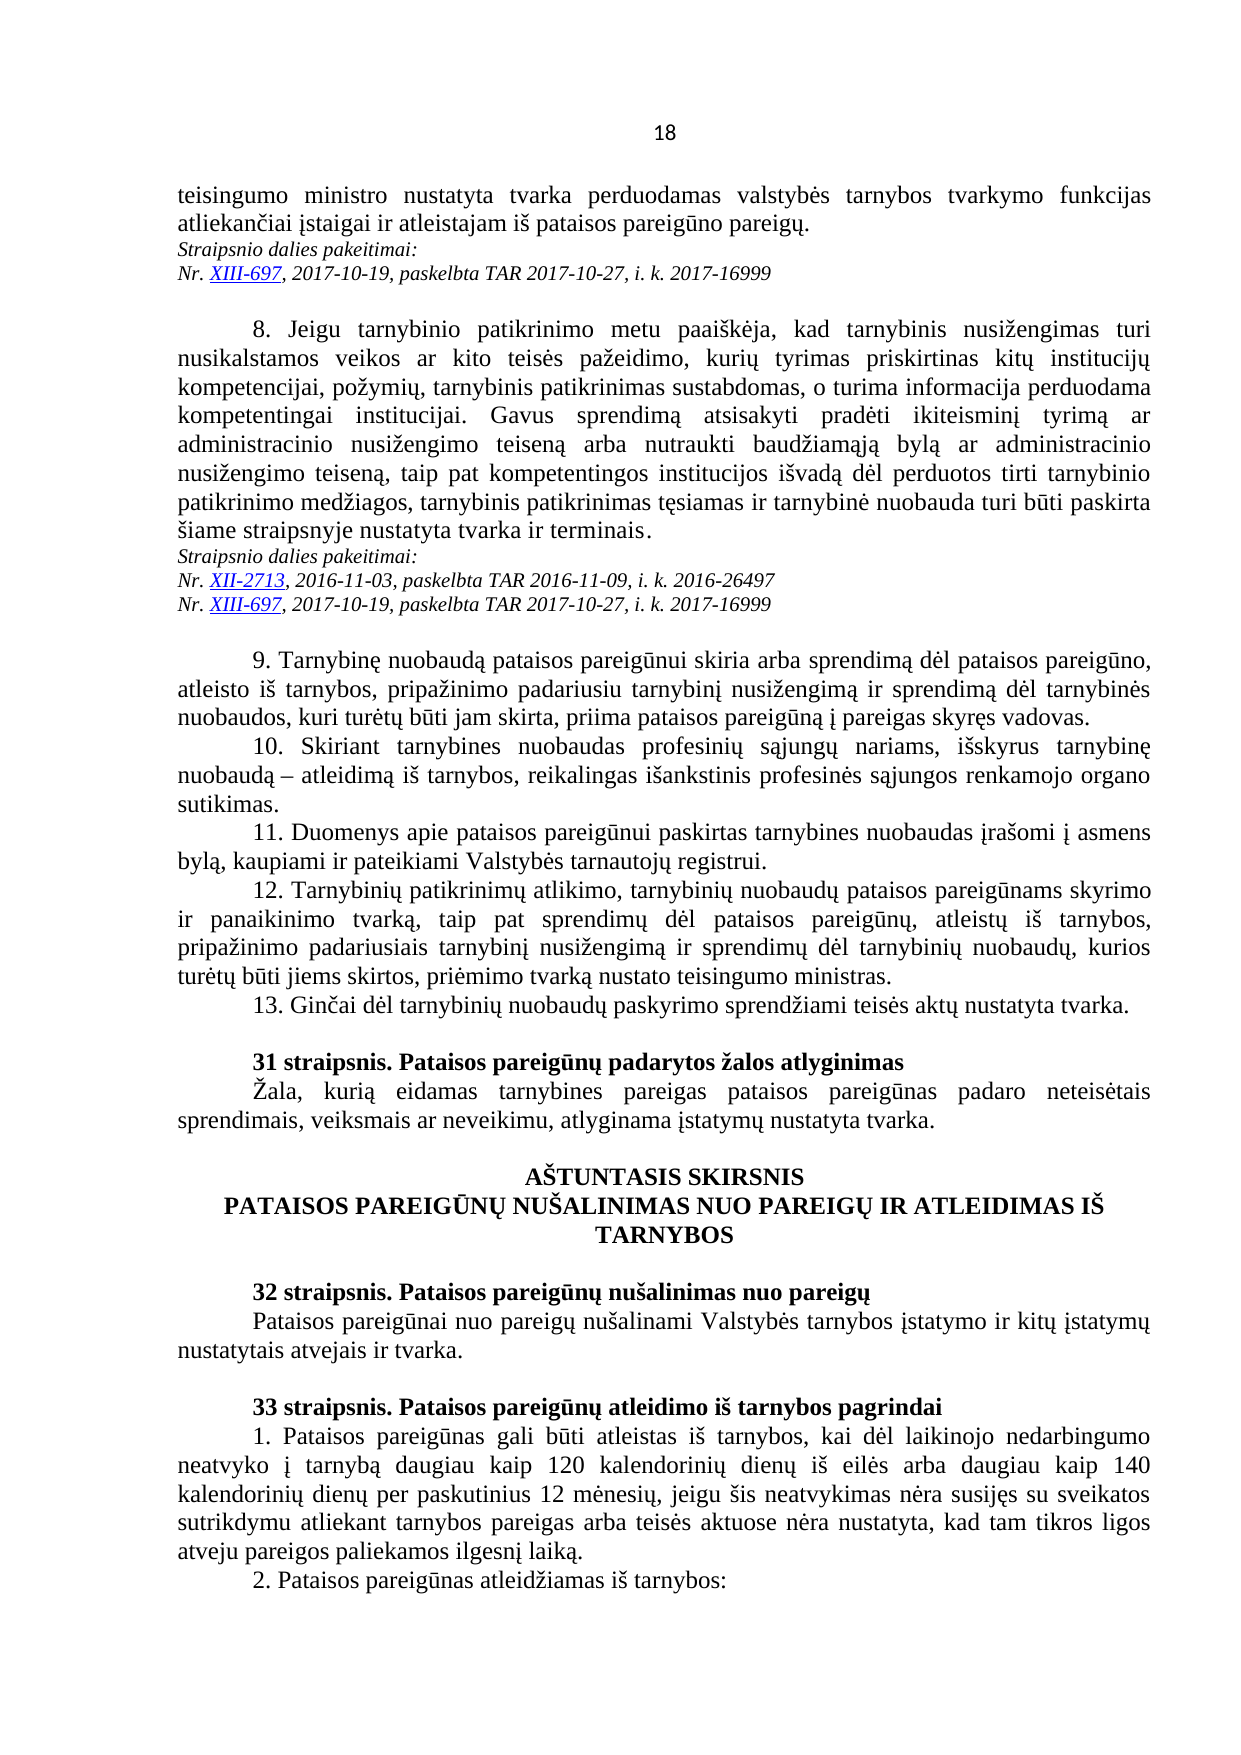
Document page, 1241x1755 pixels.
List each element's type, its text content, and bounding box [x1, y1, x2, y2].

text Nr. XIII-697, 2017-10-19, paskelbta TAR 2017-10-27, i. k. 2017-16999 [177, 592, 1152, 616]
text Žala, kurią eidamas tarnybines pareigas pataisos pareigūnas padaro neteisėtais sprendimais, veiksmais ar neveikimu, atlyginama įstatymų nustatyta tvarka. [177, 1076, 1152, 1134]
text 8. Jeigu tarnybinio patikrinimo metu paaiškėja, kad tarnybinis nusižengimas turi nusikalstamos veikos ar kito teisės pažeidimo, kurių tyrimas priskirtinas kitų institucijų kompetencijai, požymių, tarnybinis patikrinimas sustabdomas, o turima informacija perduodama kompetentingai institucijai. Gavus sprendimą atsisakyti pradėti ikiteisminį tyrimą ar administracinio nusižengimo teiseną arba nutraukti baudžiamąją bylą ar administracinio nusižengimo teiseną, taip pat kompetentingos institucijos išvadą dėl perduotos tirti tarnybinio patikrinimo medžiagos, tarnybinis patikrinimas tęsiamas ir tarnybinė nuobauda turi būti paskirta šiame straipsnyje nustatyta tvarka ir terminais. [177, 314, 1152, 544]
text 10. Skiriant tarnybines nuobaudas profesinių sąjungų nariams, išskyrus tarnybinę nuobaudą – atleidimą iš tarnybos, reikalingas išankstinis profesinės sąjungos renkamojo organo sutikimas. [177, 731, 1152, 817]
text Straipsnio dalies pakeitimai: [177, 237, 1152, 261]
text Pataisos pareigūnai nuo pareigų nušalinami Valstybės tarnybos įstatymo ir kitų įstatymų nustatytais atvejais ir tvarka. [177, 1306, 1152, 1364]
text 13. Ginčai dėl tarnybinių nuobaudų paskyrimo sprendžiami teisės aktų nustatyta tvarka. [177, 990, 1152, 1019]
text Nr. XII-2713, 2016-11-03, paskelbta TAR 2016-11-09, i. k. 2016-26497 [177, 568, 1152, 592]
text 33 straipsnis. Pataisos pareigūnų atleidimo iš tarnybos pagrindai [177, 1392, 1152, 1421]
text 9. Tarnybinę nuobaudą pataisos pareigūnui skiria arba sprendimą dėl pataisos pareigūno, atleisto iš tarnybos, pripažinimo padariusiu tarnybinį nusižengimą ir sprendimą dėl tarnybinės nuobaudos, kuri turėtų būti jam skirta, priima pataisos pareigūną į pareigas skyręs vadovas. [177, 645, 1152, 731]
text 32 straipsnis. Pataisos pareigūnų nušalinimas nuo pareigų [177, 1277, 1152, 1306]
text 11. Duomenys apie pataisos pareigūnui paskirtas tarnybines nuobaudas įrašomi į asmens bylą, kaupiami ir pateikiami Valstybės tarnautojų registrui. [177, 817, 1152, 875]
text teisingumo ministro nustatyta tvarka perduodamas valstybės tarnybos tvarkymo funkcijas atliekančiai įstaigai ir atleistajam iš pataisos pareigūno pareigų. [177, 180, 1152, 237]
text AŠTUNTASIS SKIRSNIS [177, 1162, 1152, 1191]
text 12. Tarnybinių patikrinimų atlikimo, tarnybinių nuobaudų pataisos pareigūnams skyrimo ir panaikinimo tvarką, taip pat sprendimų dėl pataisos pareigūnų, atleistų iš tarnybos, pripažinimo padariusiais tarnybinį nusižengimą ir sprendimų dėl tarnybinių nuobaudų, kurios turėtų būti jiems skirtos, priėmimo tvarką nustato teisingumo ministras. [177, 875, 1152, 990]
text 31 straipsnis. Pataisos pareigūnų padarytos žalos atlyginimas [177, 1047, 1152, 1076]
text Nr. XIII-697, 2017-10-19, paskelbta TAR 2017-10-27, i. k. 2017-16999 [177, 261, 1152, 285]
text PATAISOS PAREIGŪNŲ NUŠALINIMAS NUO PAREIGŲ IR ATLEIDIMAS IŠ TARNYBOS [177, 1191, 1152, 1249]
text 1. Pataisos pareigūnas gali būti atleistas iš tarnybos, kai dėl laikinojo nedarbingumo neatvyko į tarnybą daugiau kaip 120 kalendorinių dienų iš eilės arba daugiau kaip 140 kalendorinių dienų per paskutinius 12 mėnesių, jeigu šis neatvykimas nėra susijęs su sveikatos sutrikdymu atliekant tarnybos pareigas arba teisės aktuose nėra nustatyta, kad tam tikros ligos atveju pareigos paliekamos ilgesnį laiką. [177, 1421, 1152, 1565]
text 2. Pataisos pareigūnas atleidžiamas iš tarnybos: [177, 1565, 1152, 1594]
text Straipsnio dalies pakeitimai: [177, 544, 1152, 568]
